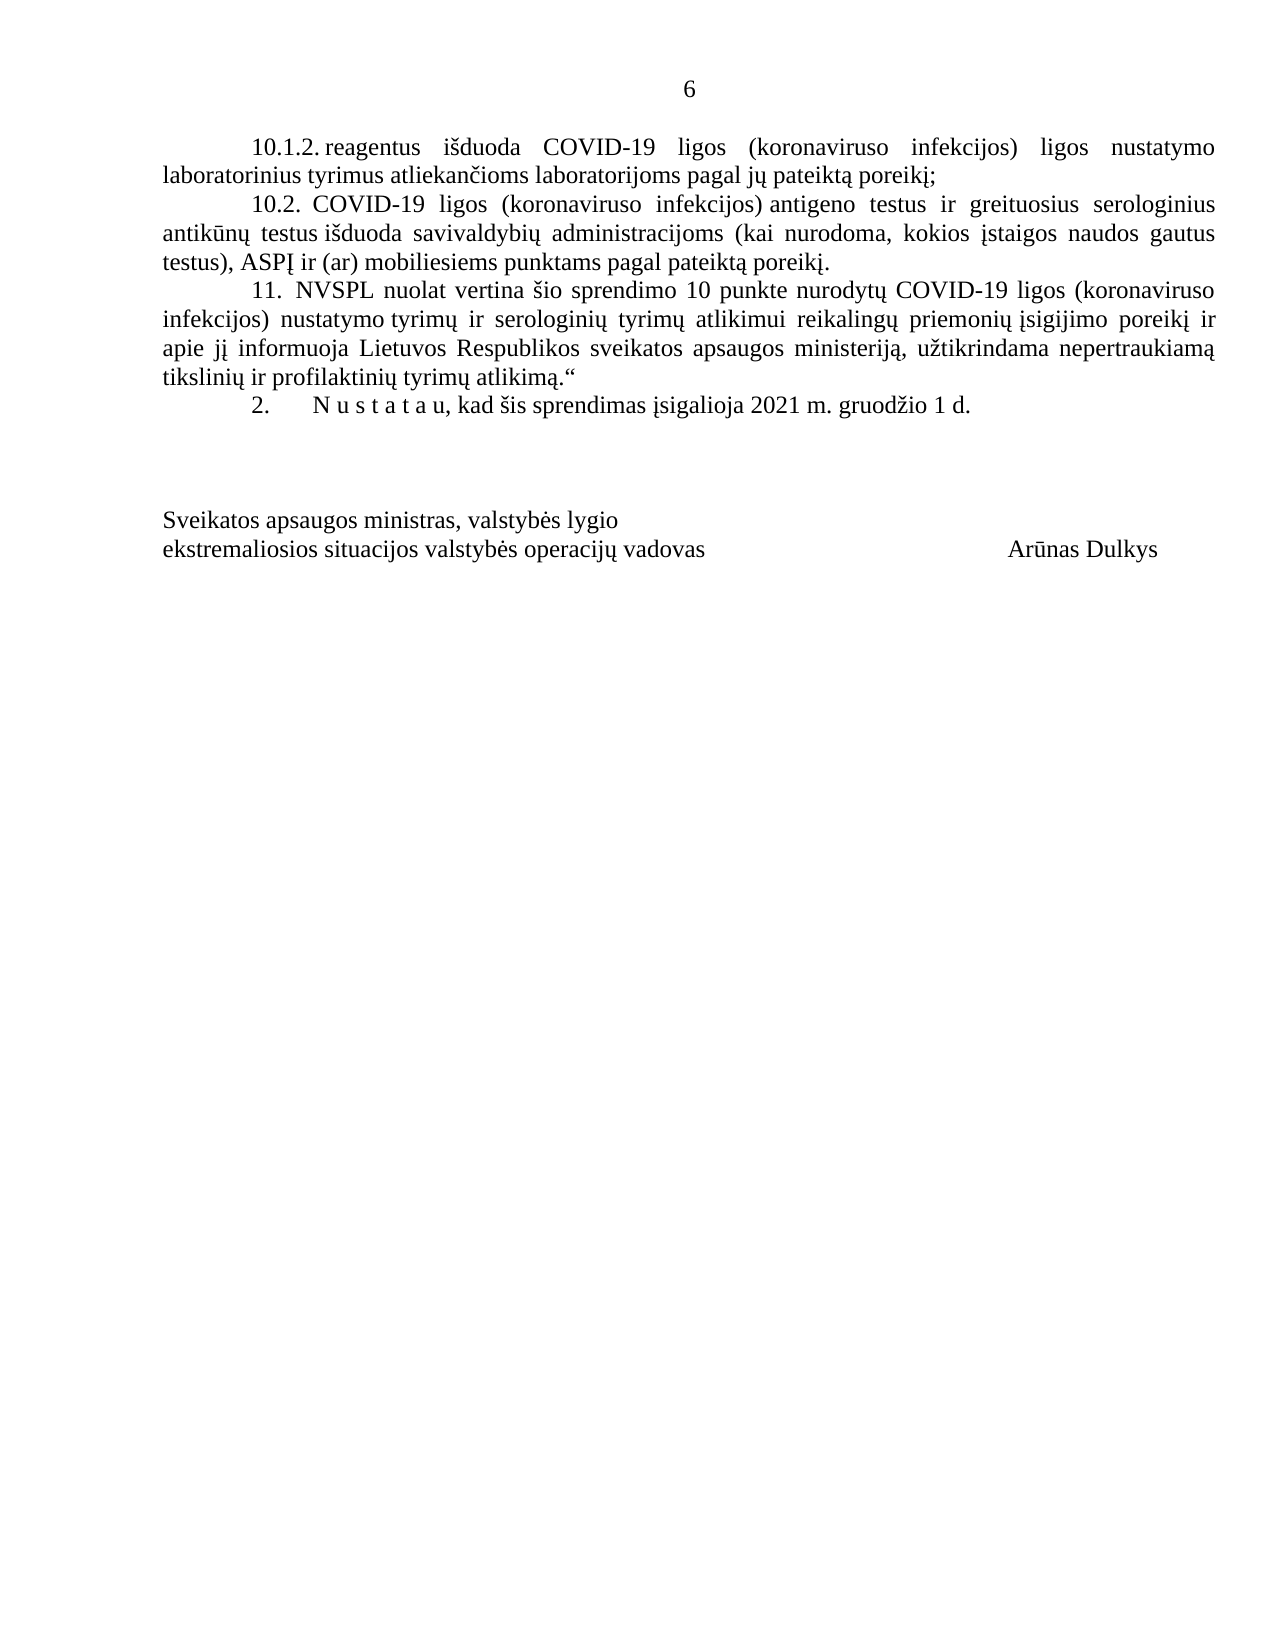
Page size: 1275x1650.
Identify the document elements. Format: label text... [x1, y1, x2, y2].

text 11. NVSPL nuolat vertina šio sprendimo 10 punkte nurodytų COVID-19 ligos (koronaviruso infekcijos) nustatymo tyrimų ir serologinių tyrimų atlikimui reikalingų priemonių įsigijimo poreikį ir apie jį informuoja Lietuvos Respublikos sveikatos apsaugos ministeriją, užtikrindama nepertraukiamą tikslinių ir profilaktinių tyrimų atlikimą.“ [162, 276, 1216, 391]
text Sveikatos apsaugos ministras, valstybės lygio [162, 506, 1216, 534]
text 2. N u s t a t a u, kad šis sprendimas įsigalioja 2021 m. gruodžio 1 d. [237, 391, 1216, 419]
text 10.2. COVID-19 ligos (koronaviruso infekcijos) antigeno testus ir greituosius serologinius antikūnų testus išduoda savivaldybių administracijoms (kai nurodoma, kokios įstaigos naudos gautus testus), ASPĮ ir (ar) mobiliesiems punktams pagal pateiktą poreikį. [162, 189, 1216, 276]
text 10.1.2. reagentus išduoda COVID-19 ligos (koronaviruso infekcijos) ligos nustatymo laboratorinius tyrimus atliekančioms laboratorijoms pagal jų pateiktą poreikį; [162, 132, 1216, 189]
text ekstremaliosios situacijos valstybės operacijų vadovas Arūnas Dulkys [162, 534, 1216, 563]
